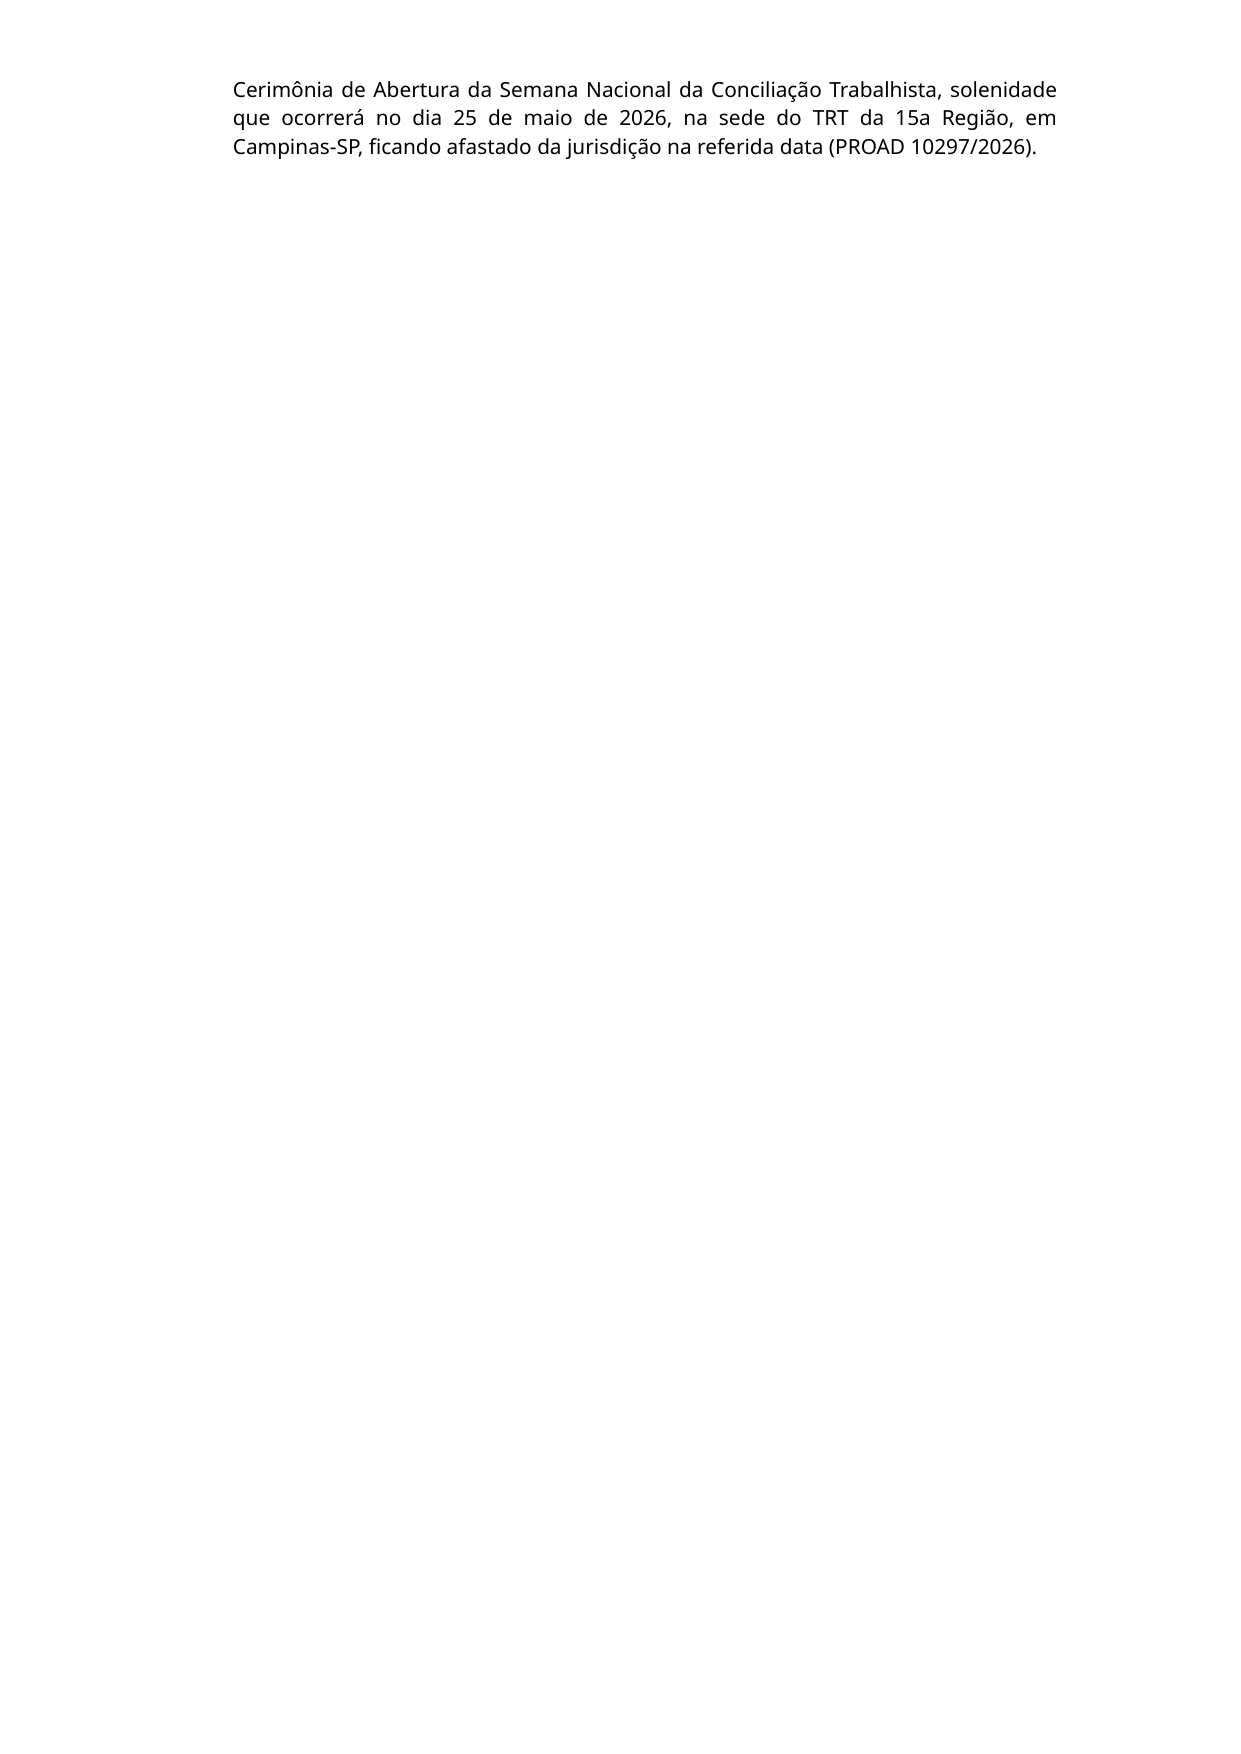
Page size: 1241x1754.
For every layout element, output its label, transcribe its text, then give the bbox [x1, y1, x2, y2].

table_cell Cerimônia de Abertura da Semana Nacional da Conciliação Trabalhista, solenidade que ocorrerá no dia 25 de maio de 2026, na sede do TRT da 15a Região, em Campinas-SP, ficando afastado da jurisdição na referida data (PROAD 10297/2026). [222, 75, 1069, 160]
table_cell [154, 75, 222, 160]
